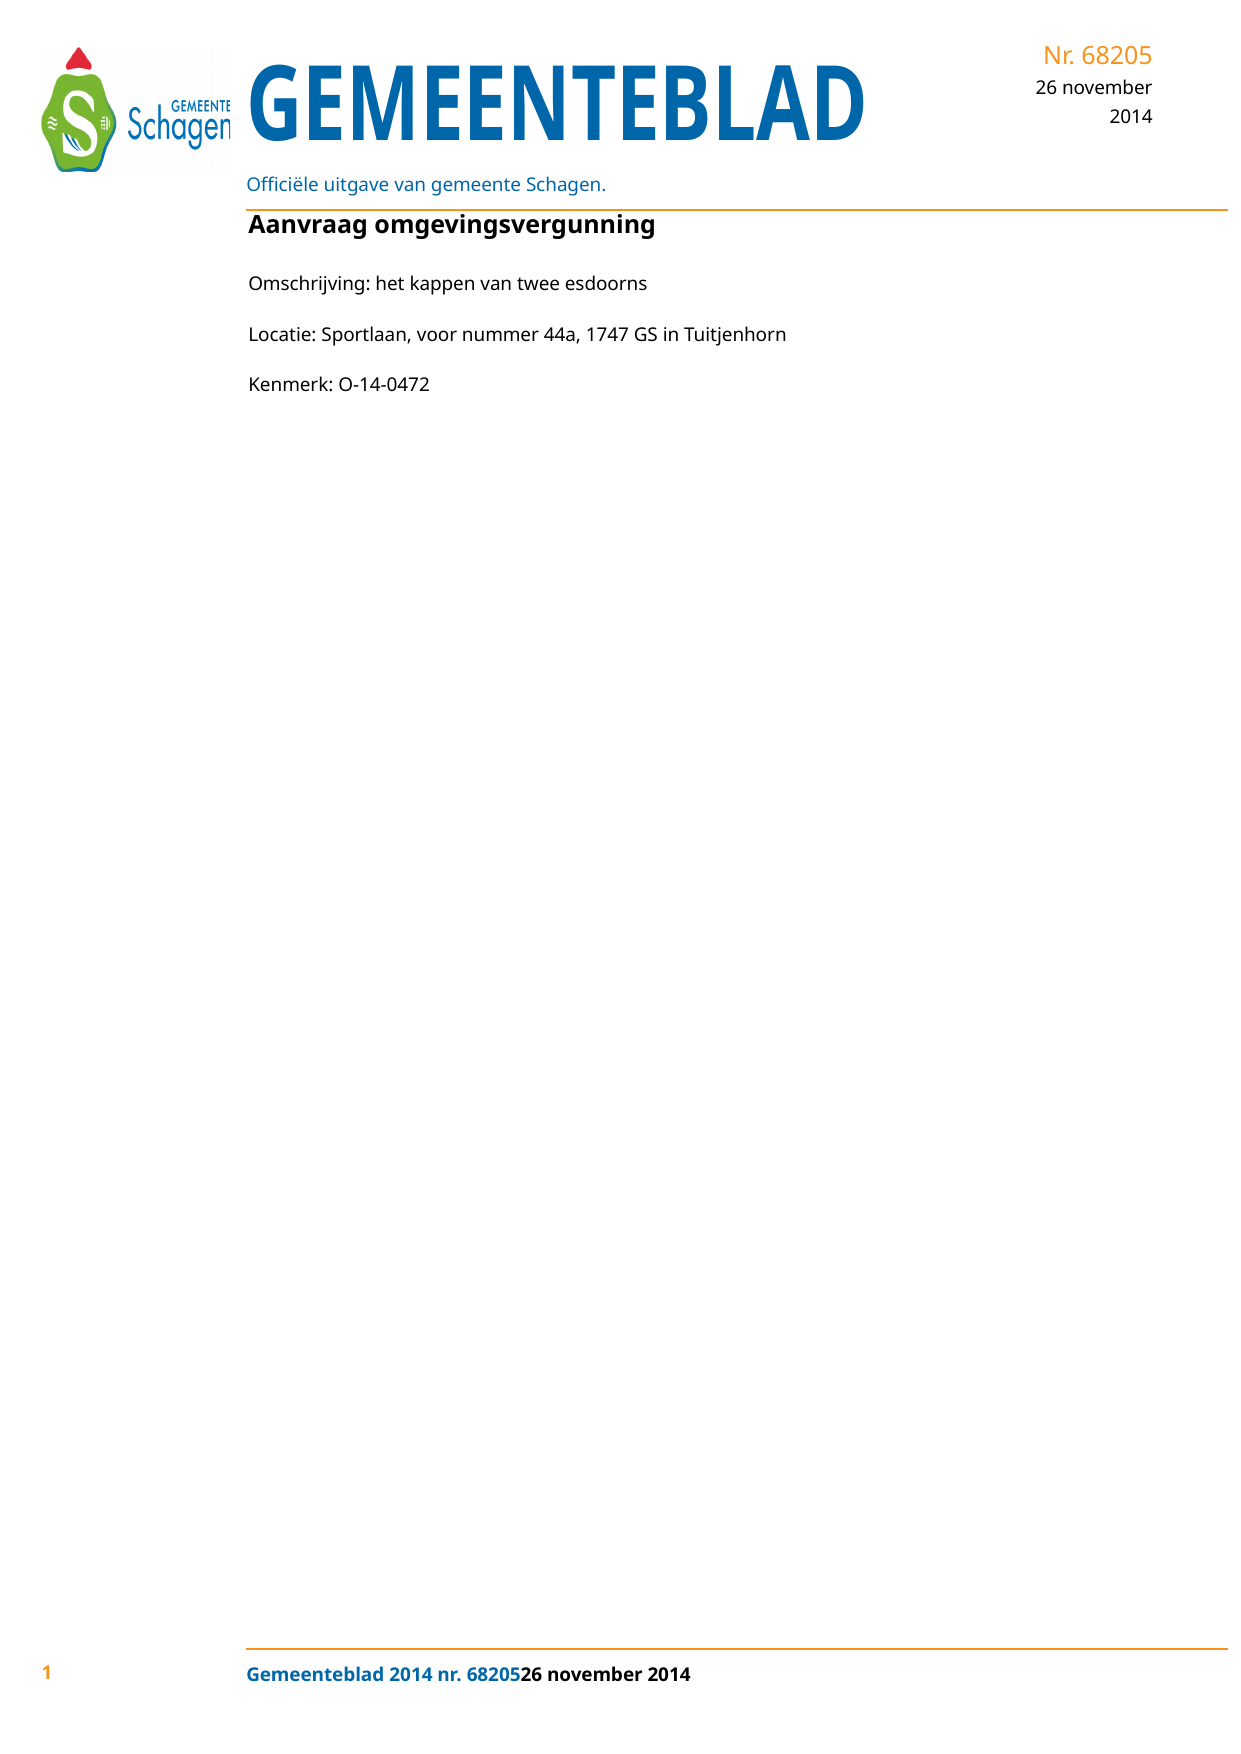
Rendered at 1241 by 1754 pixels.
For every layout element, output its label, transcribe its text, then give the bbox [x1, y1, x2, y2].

picture [41, 47, 231, 172]
text Locatie: Sportlaan, voor nummer 44a, 1747 GS in Tuitjenhorn [248, 321, 1152, 346]
text Aanvraag omgevingsvergunning [248, 211, 1152, 241]
text Omschrijving: het kappen van twee esdoorns [248, 270, 1152, 296]
text Kenmerk: O-14-0472 [248, 371, 1152, 397]
